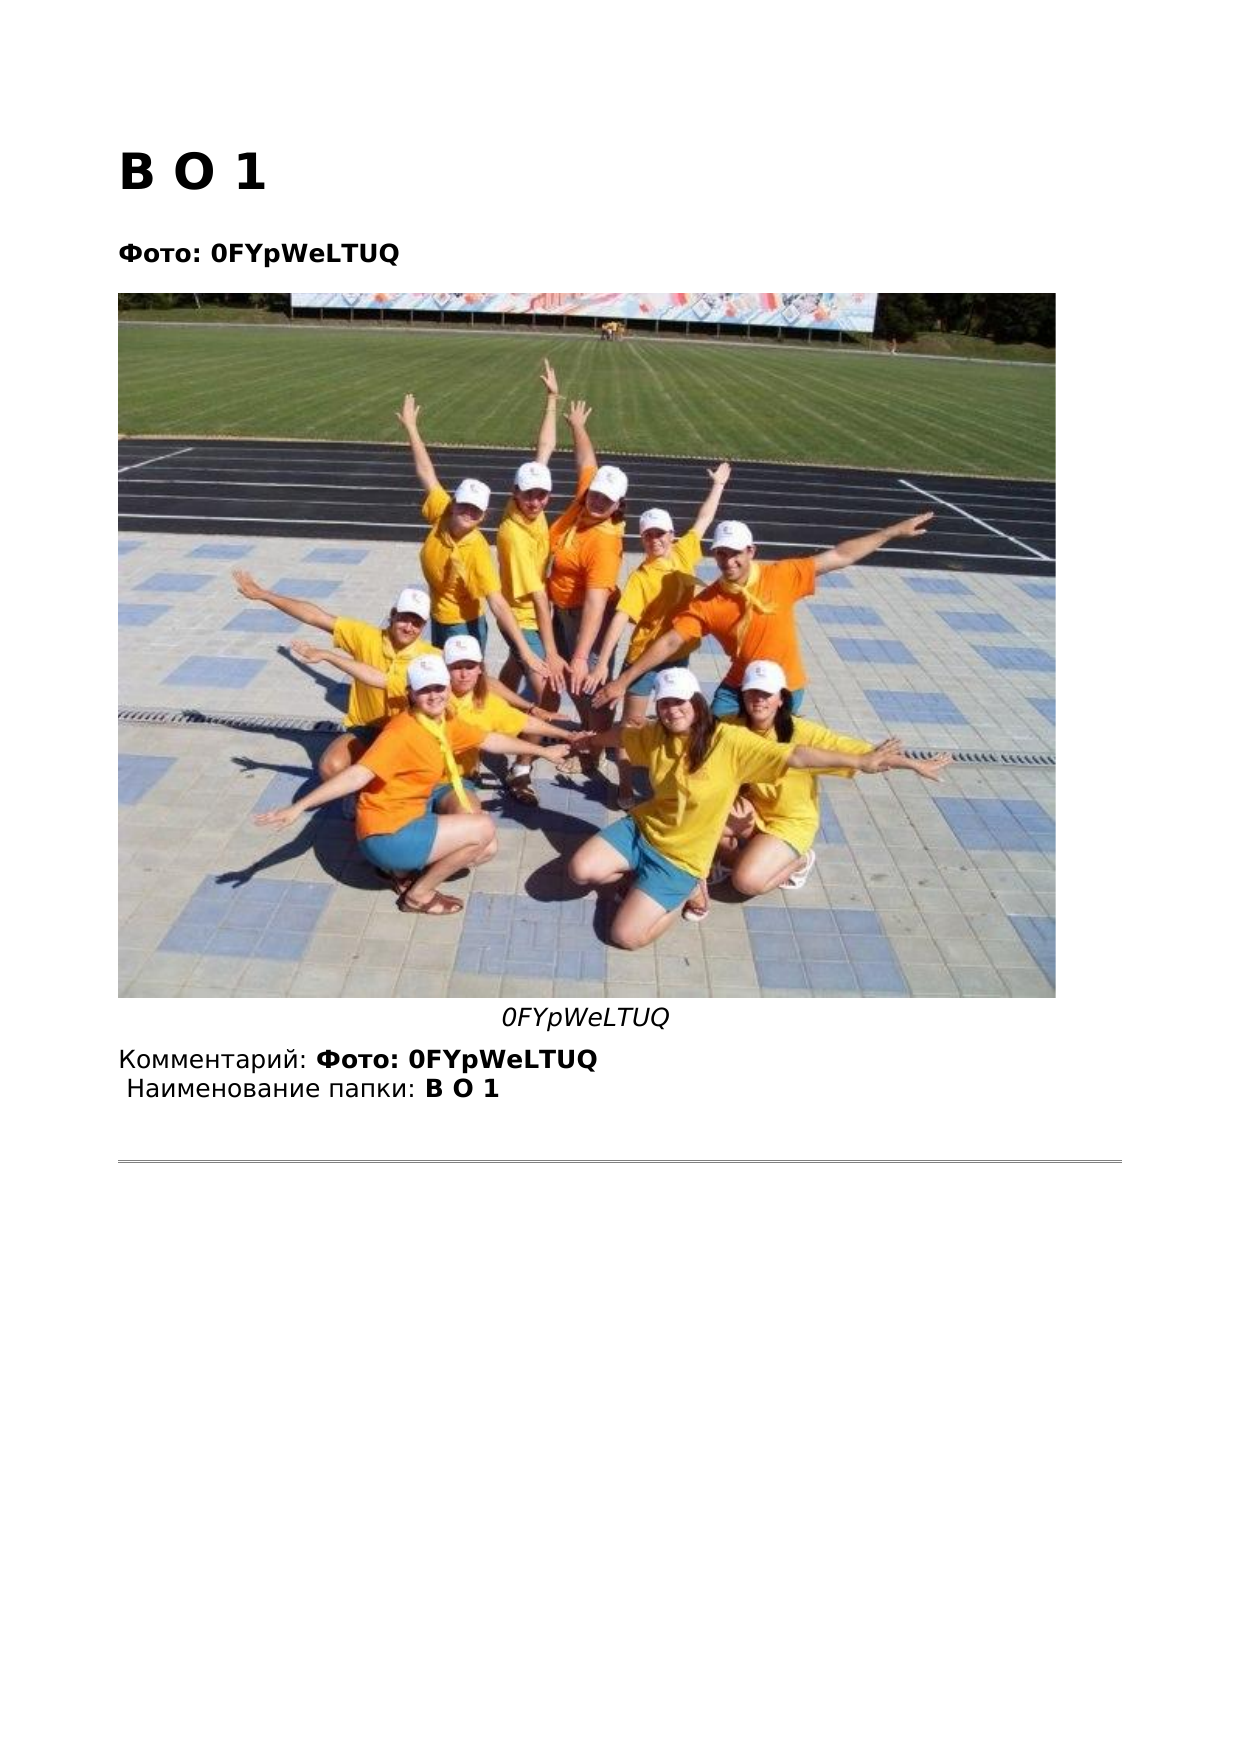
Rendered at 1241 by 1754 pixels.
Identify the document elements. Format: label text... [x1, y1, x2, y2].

picture [118, 293, 1056, 998]
subtitle В О 1 [118, 143, 1122, 201]
subtitle Фото: 0FYpWeLTUQ [118, 239, 1122, 268]
text Комментарий: Фото: 0FYpWeLTUQ Наименование папки: В О 1 [118, 1045, 1122, 1133]
text 0FYpWeLTUQ [118, 998, 1056, 1033]
